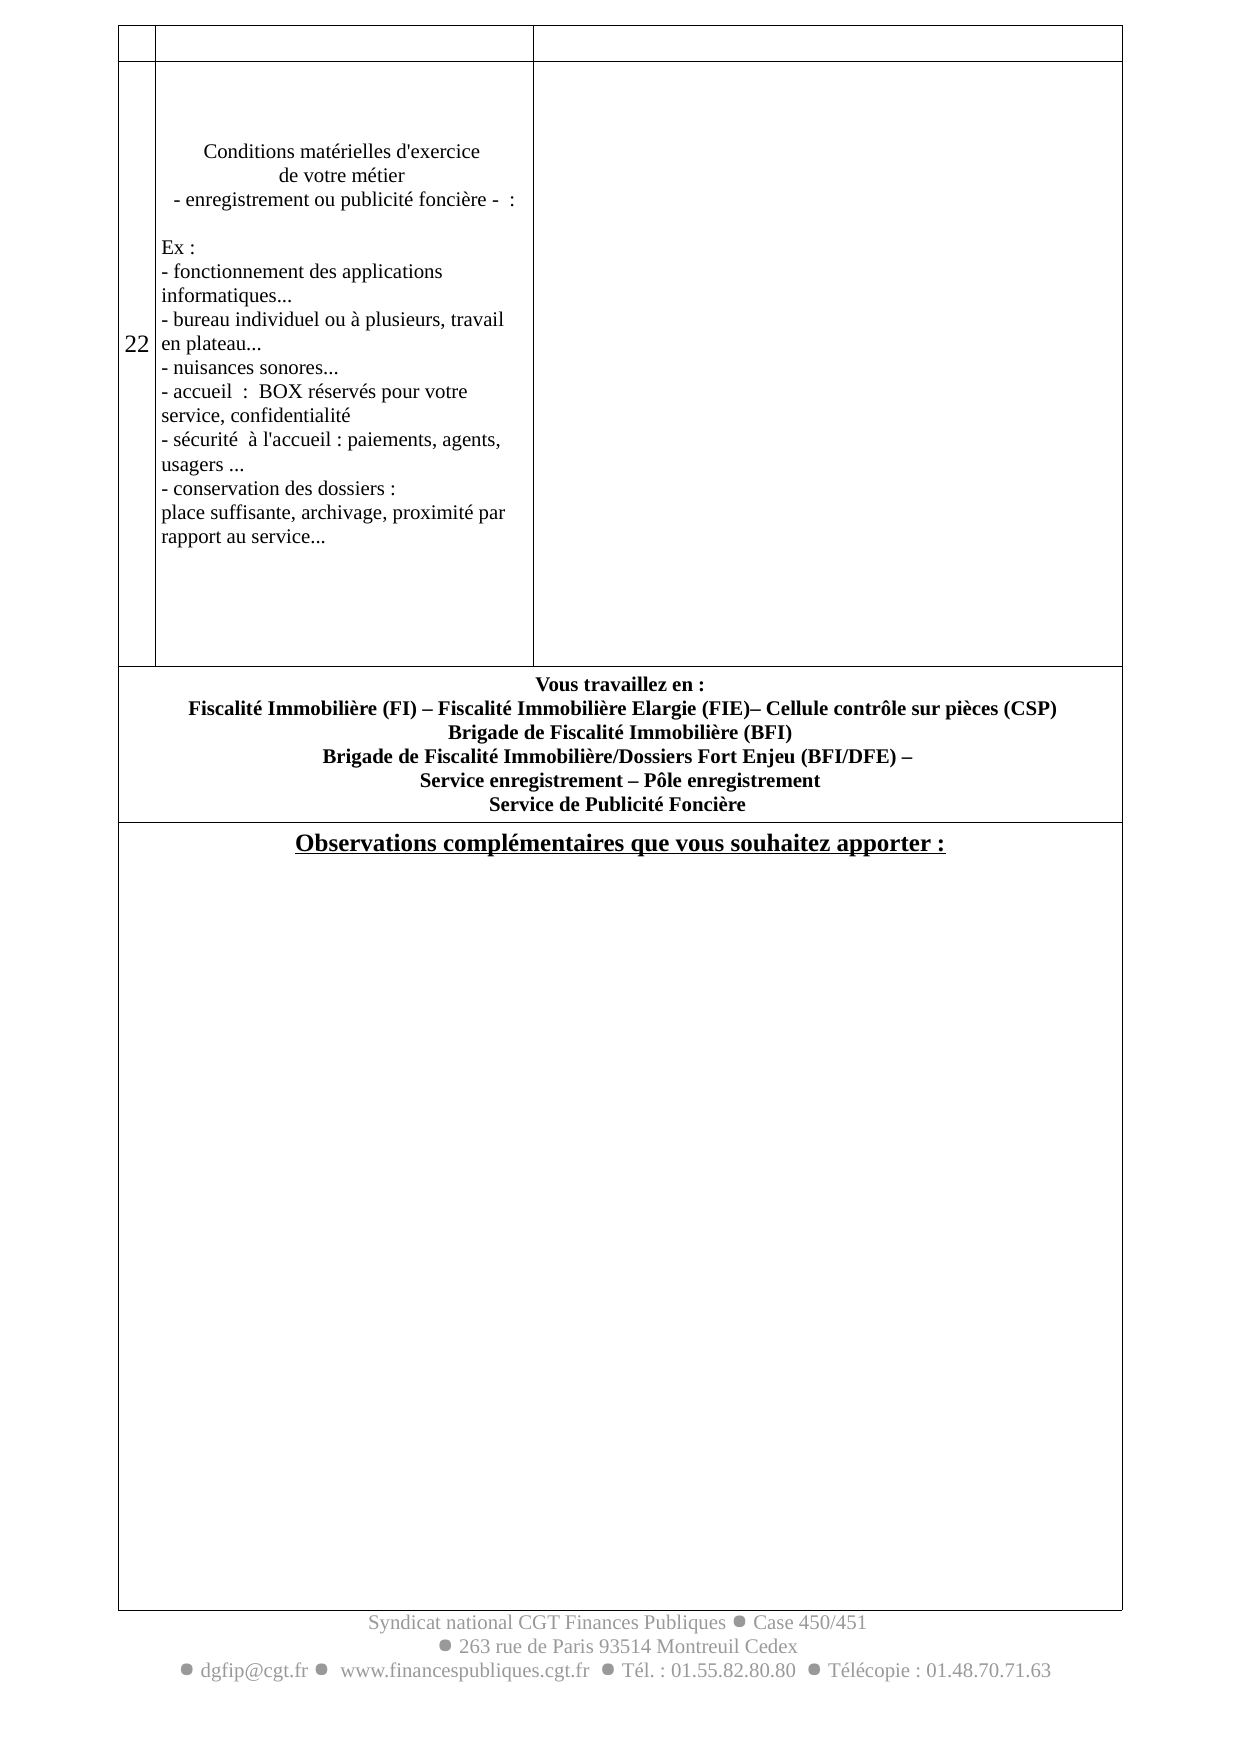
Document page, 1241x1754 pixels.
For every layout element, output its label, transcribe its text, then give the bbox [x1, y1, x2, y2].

table_header Observations complémentaires que vous souhaitez apporter : [119, 823, 1122, 1610]
table_cell [534, 62, 1122, 626]
text  dgfip@cgt.fr  www.financespubliques.cgt.fr  Tél. : 01.55.82.80.80  Télécopie : 01.48.70.71.63 [118, 1658, 1122, 1682]
table_header [119, 26, 155, 61]
table_header [156, 26, 533, 61]
table_header Vous travaillez en : Fiscalité Immobilière (FI) – Fiscalité Immobilière Elargie (FIE)– Cellule contrôle sur pièces (CSP) Brigade de Fiscalité Immobilière (BFI) Brigade de Fiscalité Immobilière/Dossiers Fort Enjeu (BFI/DFE) – Service enregistrement – Pôle enregistrement Service de Publicité Foncière [119, 667, 1122, 822]
table_cell Conditions matérielles d'exercice de votre métier - enregistrement ou publicité foncière - : Ex : - fonctionnement des applications informatiques... - bureau individuel ou à plusieurs, travail en plateau... - nuisances sonores... - accueil : BOX réservés pour votre service, confidentialité - sécurité à l'accueil : paiements, agents, usagers ... - conservation des dossiers : place suffisante, archivage, proximité par rapport au service... [156, 62, 533, 626]
text Syndicat national CGT Finances Publiques  Case 450/451 [118, 1611, 1122, 1634]
text  263 rue de Paris 93514 Montreuil Cedex [118, 1634, 1122, 1658]
table_header [534, 26, 1122, 61]
table_cell [156, 626, 533, 666]
table_cell 22 [119, 62, 155, 626]
table_cell [119, 626, 155, 666]
table_cell [534, 626, 1122, 666]
